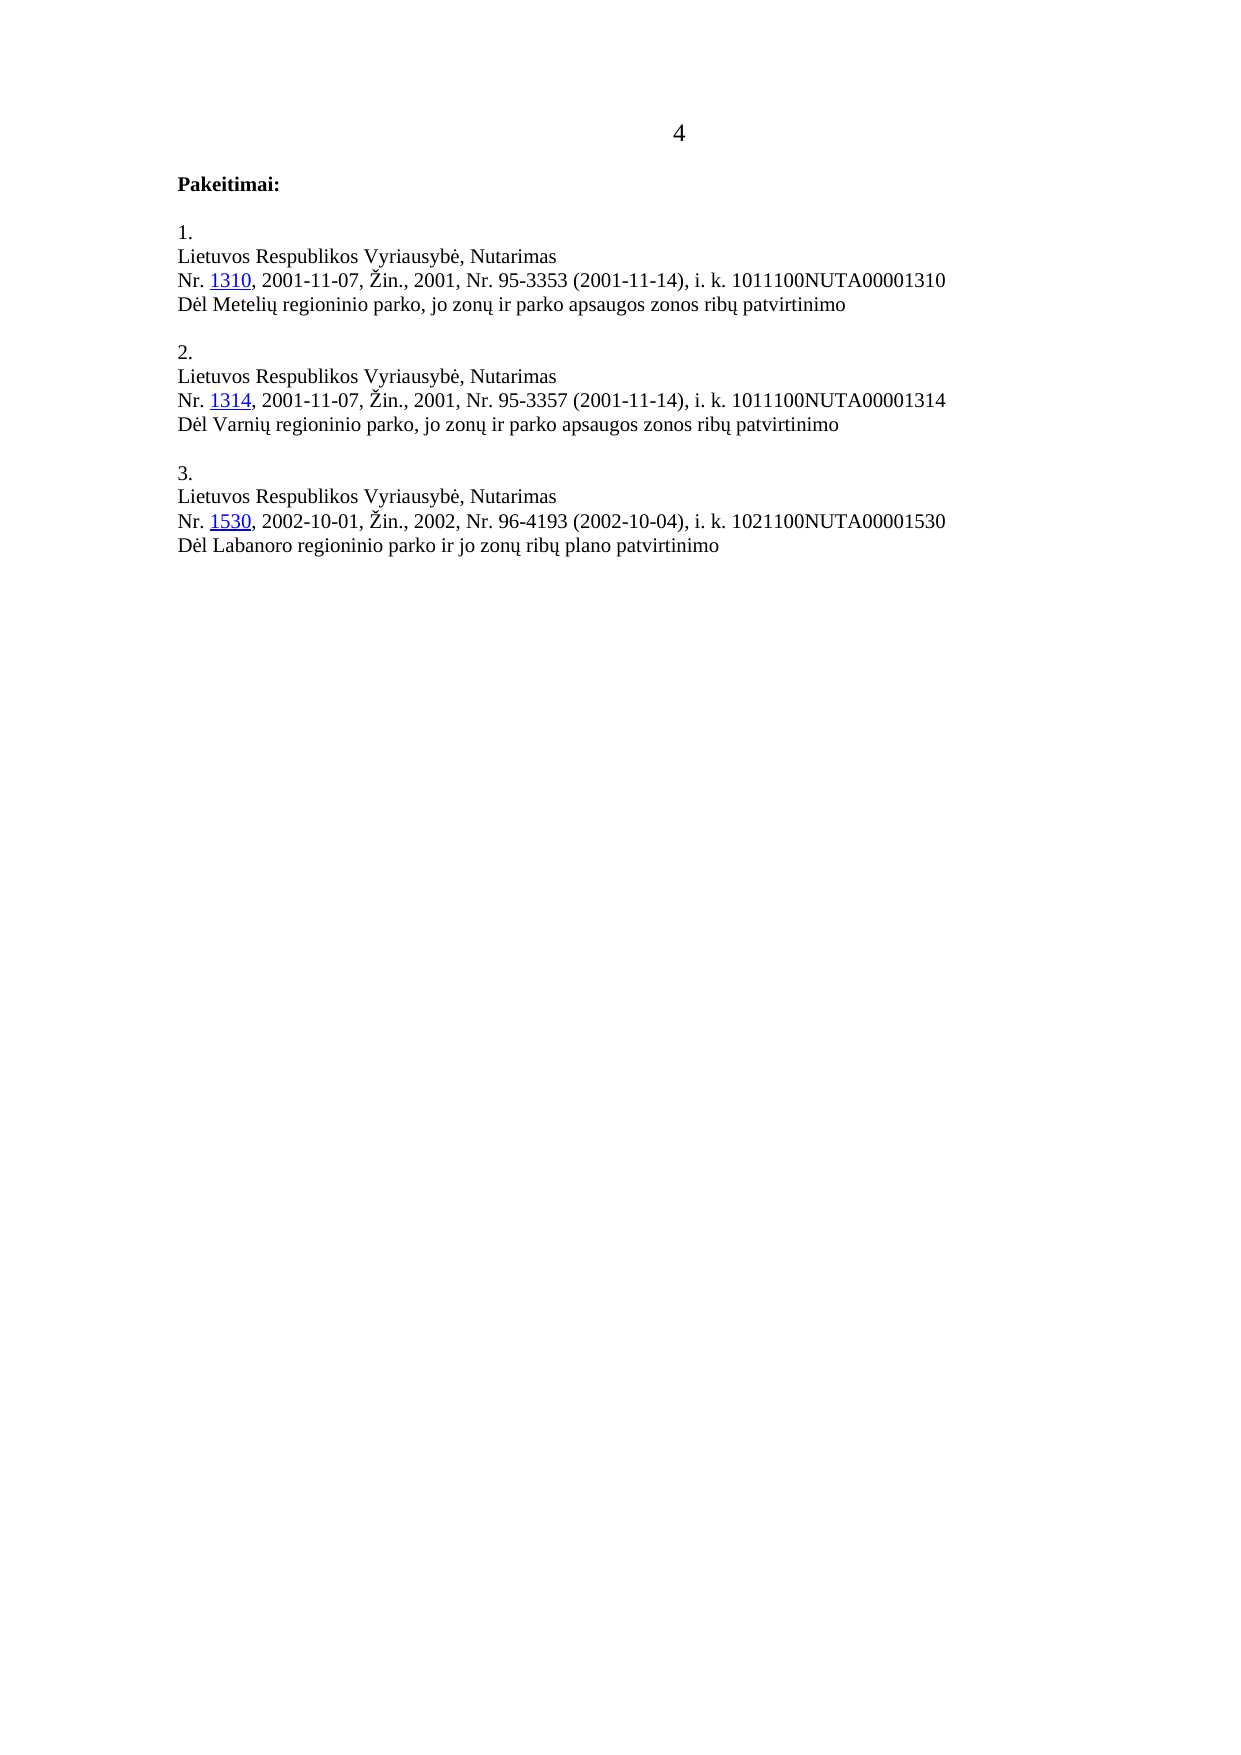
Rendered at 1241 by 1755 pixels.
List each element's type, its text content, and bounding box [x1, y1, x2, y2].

text Lietuvos Respublikos Vyriausybė, Nutarimas [177, 364, 1181, 388]
text 3. [177, 460, 1181, 484]
text Dėl Metelių regioninio parko, jo zonų ir parko apsaugos zonos ribų patvirtinimo [177, 292, 1181, 316]
text 1. [177, 220, 1181, 244]
text Dėl Labanoro regioninio parko ir jo zonų ribų plano patvirtinimo [177, 533, 1181, 557]
text Pakeitimai: [177, 172, 1181, 196]
text 2. [177, 340, 1181, 364]
text Lietuvos Respublikos Vyriausybė, Nutarimas [177, 244, 1181, 268]
text Nr. 1530, 2002-10-01, Žin., 2002, Nr. 96-4193 (2002-10-04), i. k. 1021100NUTA00001530 [177, 508, 1181, 533]
text Dėl Varnių regioninio parko, jo zonų ir parko apsaugos zonos ribų patvirtinimo [177, 412, 1181, 436]
text Nr. 1310, 2001-11-07, Žin., 2001, Nr. 95-3353 (2001-11-14), i. k. 1011100NUTA00001310 [177, 268, 1181, 292]
text Nr. 1314, 2001-11-07, Žin., 2001, Nr. 95-3357 (2001-11-14), i. k. 1011100NUTA00001314 [177, 388, 1181, 412]
text Lietuvos Respublikos Vyriausybė, Nutarimas [177, 484, 1181, 508]
